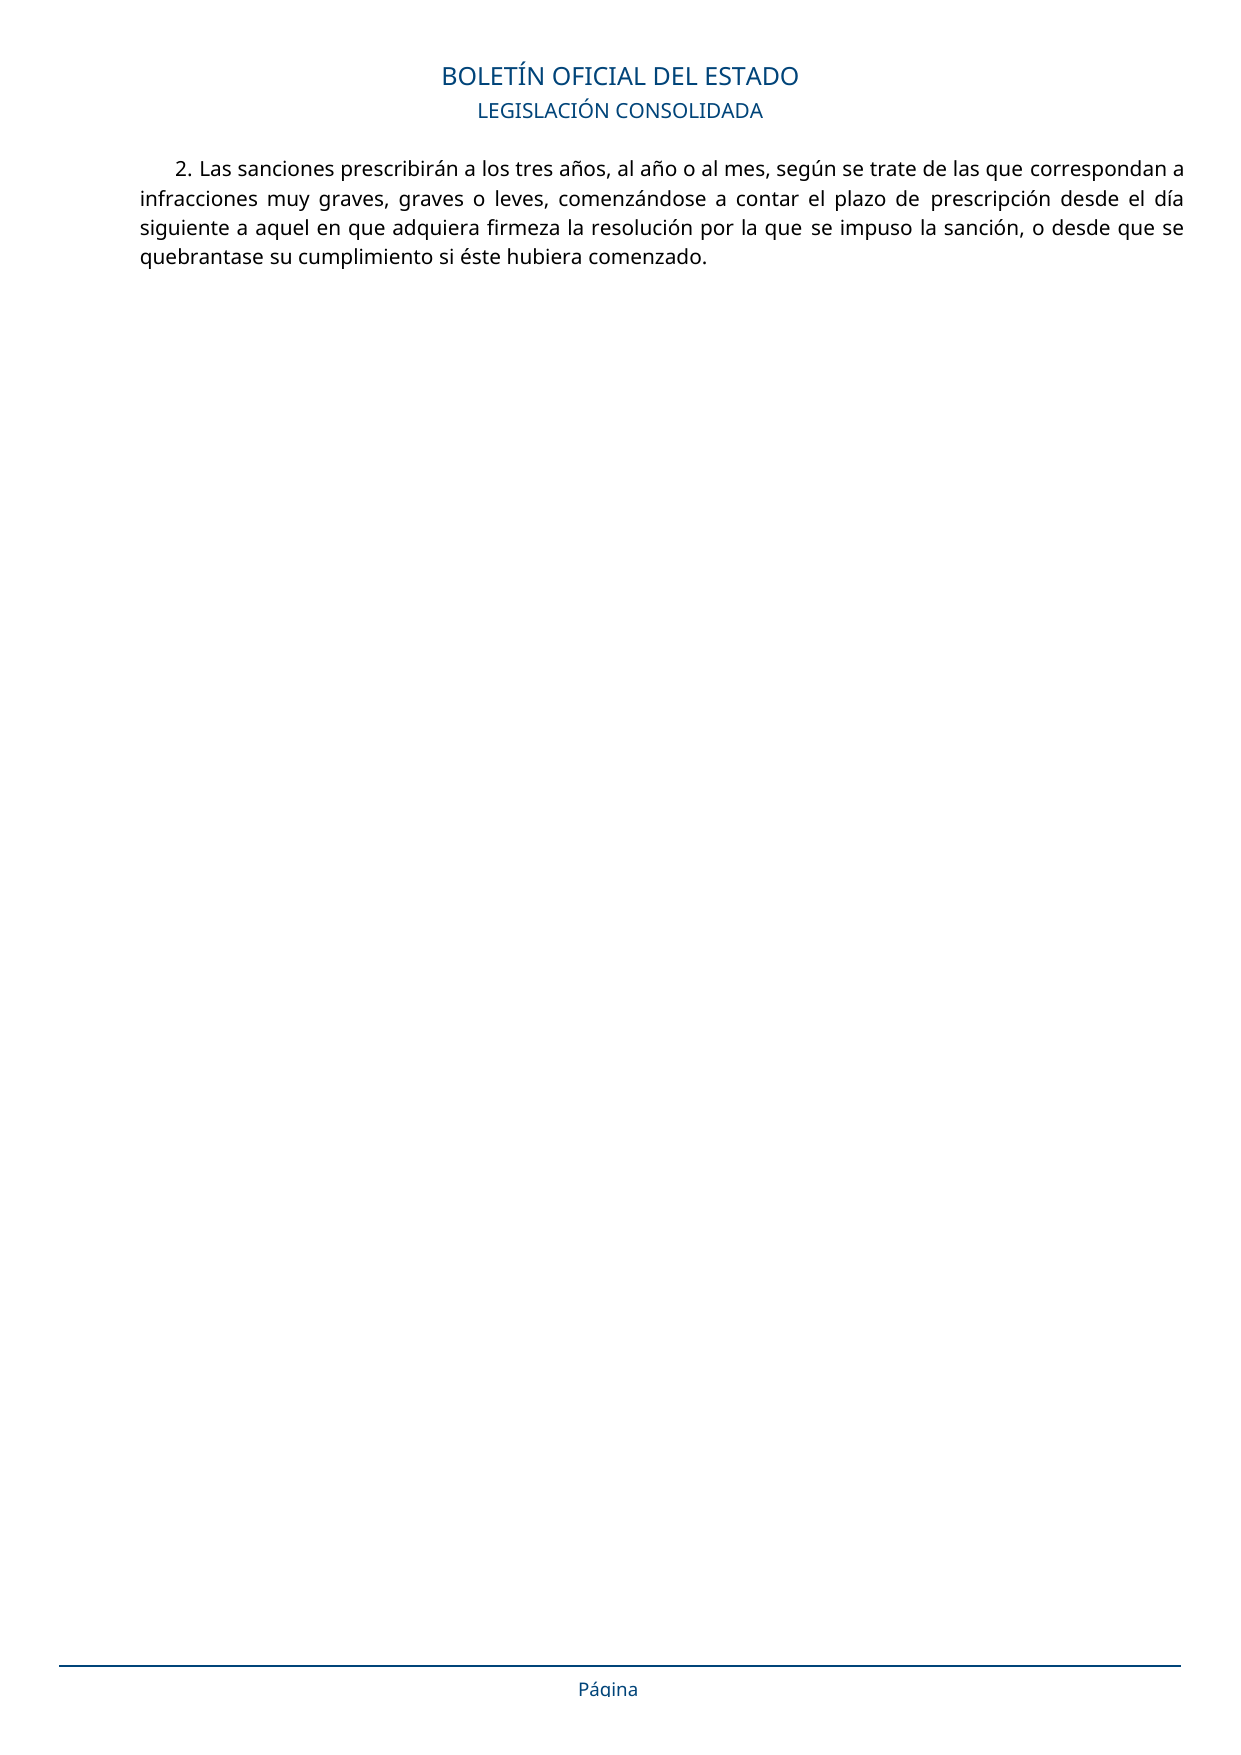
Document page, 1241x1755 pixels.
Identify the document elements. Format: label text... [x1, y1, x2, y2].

list Las sanciones prescribirán a los tres años, al año o al mes, según se trate de las que correspondan a infracciones muy graves, graves o leves, comenzándose a contar el plazo de prescripción desde el día siguiente a aquel en que adquiera firmeza la resolución por la que se impuso la sanción, o desde que se quebrantase su cumplimiento si éste hubiera comenzado. [139, 154, 1184, 271]
